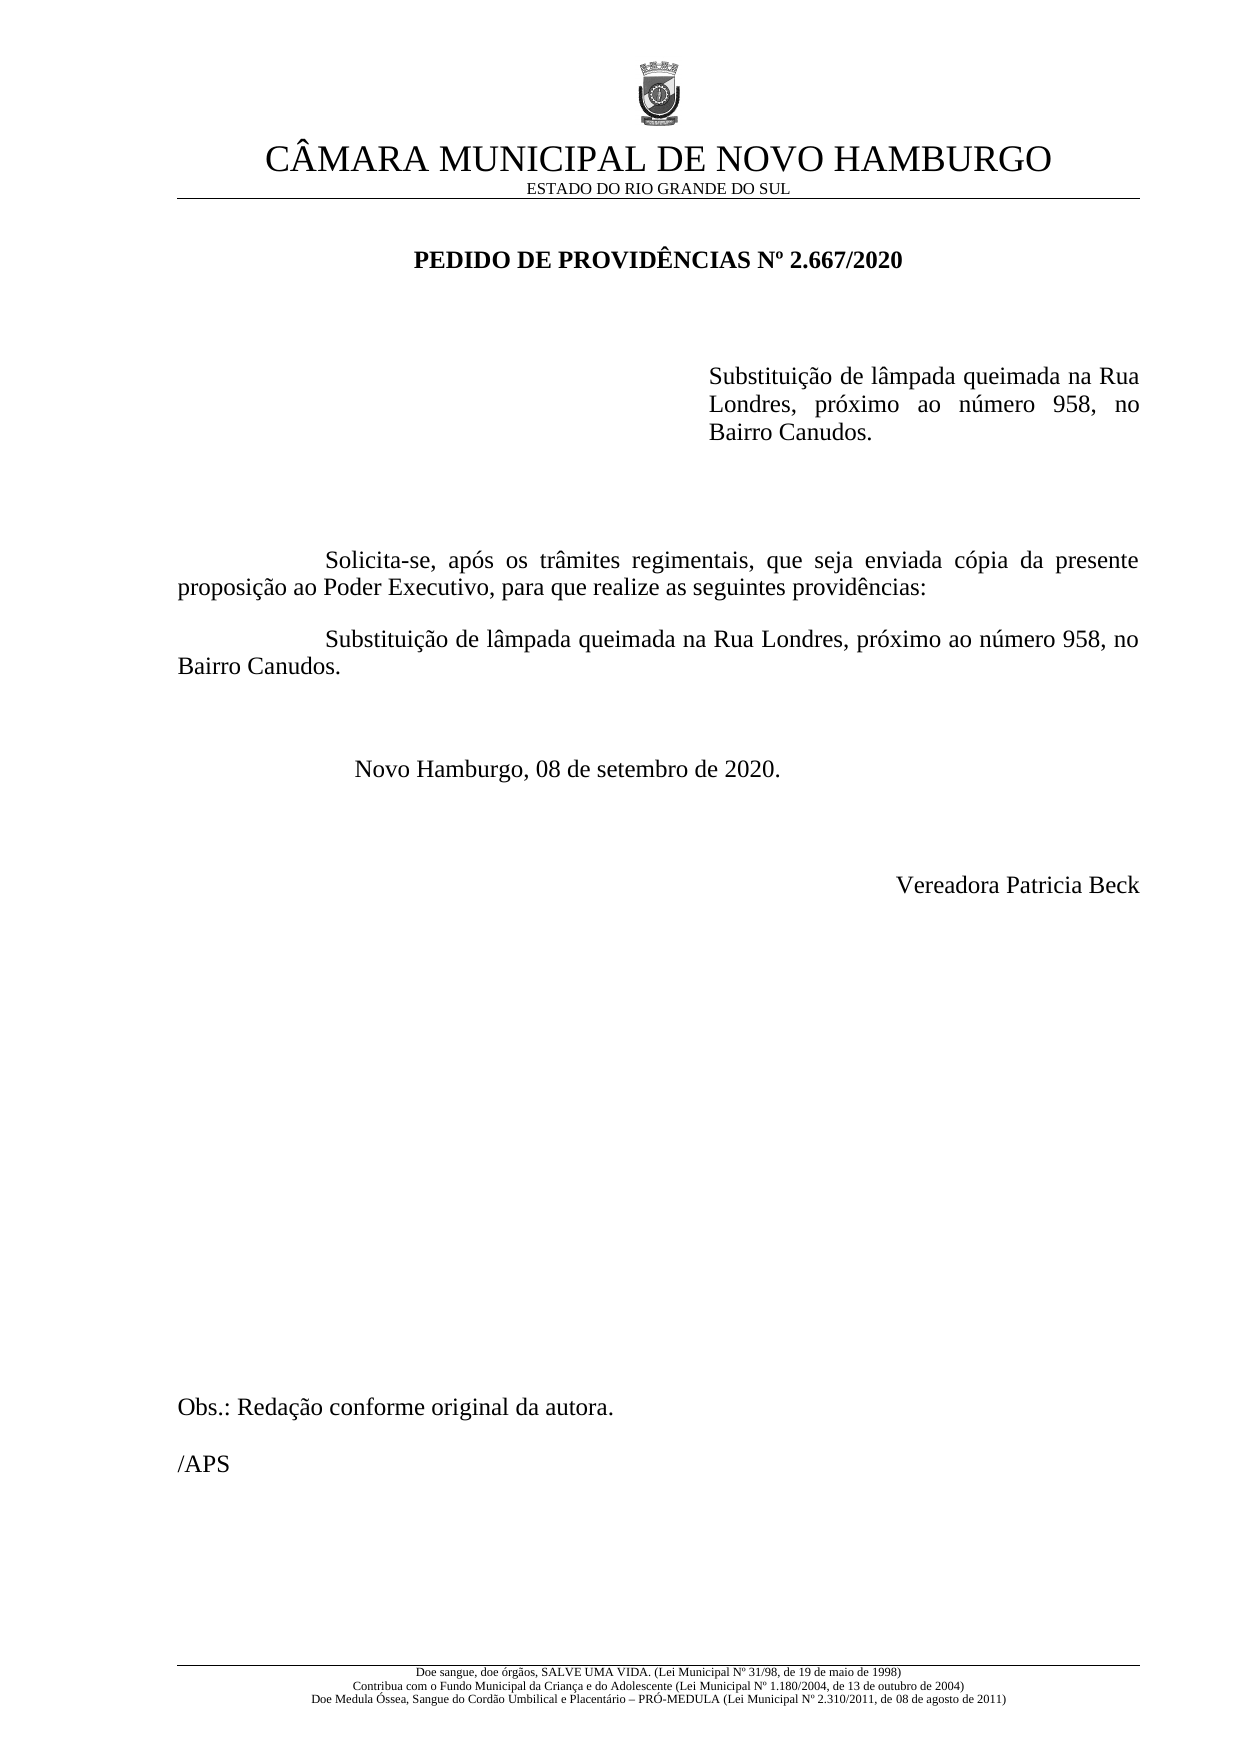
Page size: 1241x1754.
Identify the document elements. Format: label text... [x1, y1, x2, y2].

text Vereadora Patricia Beck [177, 871, 1140, 899]
text Solicita-se, após os trâmites regimentais, que seja enviada cópia da presente proposição ao Poder Executivo, para que realize as seguintes providências: [177, 546, 1140, 601]
text Substituição de lâmpada queimada na Rua Londres, próximo ao número 958, no Bairro Canudos. [177, 625, 1140, 680]
text PEDIDO DE PROVIDÊNCIAS Nº 2.667/2020 [177, 246, 1140, 274]
text Novo Hamburgo, 08 de setembro de 2020. [281, 755, 1140, 783]
text /APS [177, 1450, 1140, 1478]
text Obs.: Redação conforme original da autora. [177, 1393, 1140, 1421]
text Substituição de lâmpada queimada na Rua Londres, próximo ao número 958, no Bairro Canudos. [709, 362, 1140, 445]
